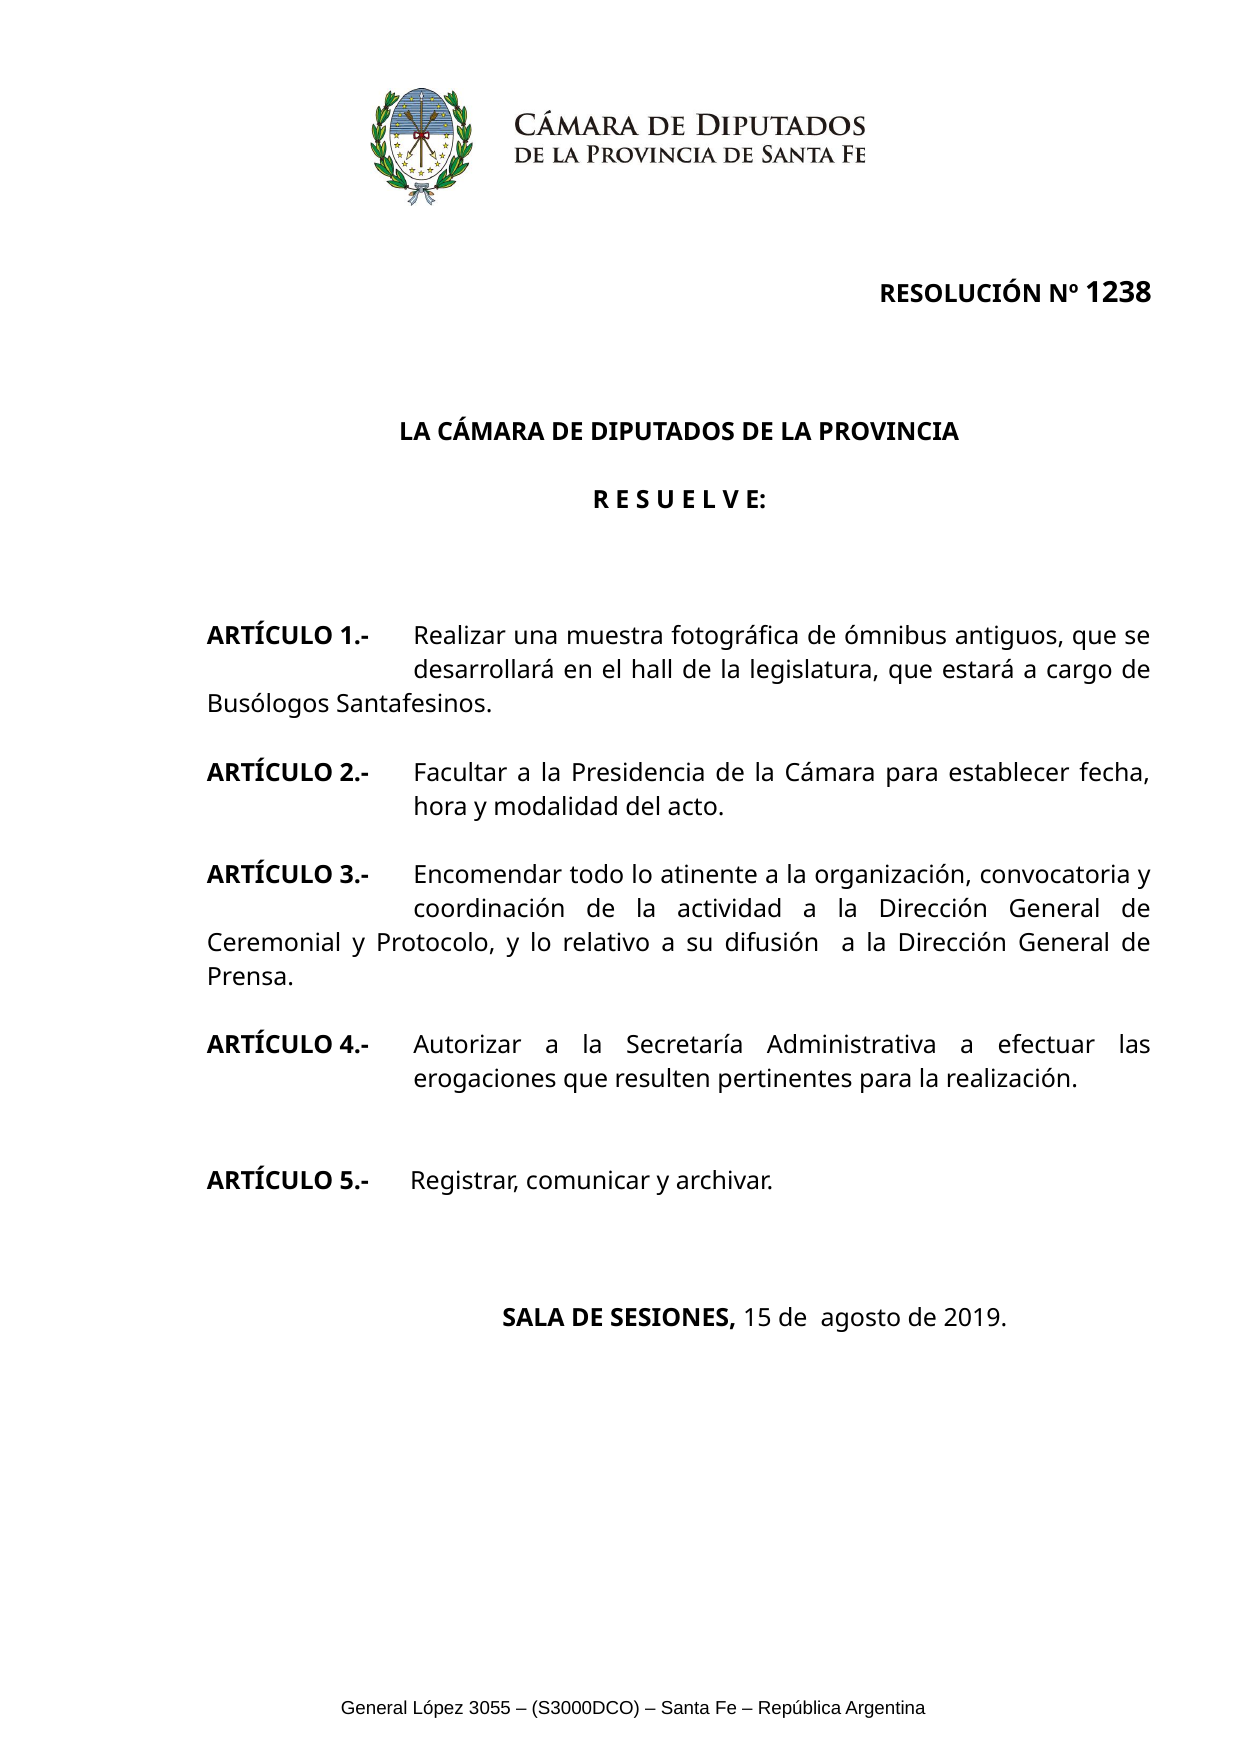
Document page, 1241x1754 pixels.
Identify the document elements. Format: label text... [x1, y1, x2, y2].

text Registrar, comunicar y archivar. [410, 1163, 1152, 1197]
text SALA DE SESIONES, 15 de agosto de 2019. [207, 1299, 1152, 1333]
text Autorizar a la Secretaría Administrativa a efectuar las erogaciones que resulten pertinentes para la realización. [207, 1027, 1152, 1095]
text R E S U E L V E: [207, 482, 1152, 516]
text Realizar una muestra fotográfica de ómnibus antiguos, que se desarrollará en el hall de la legislatura, que estará a cargo de Busólogos Santafesinos. [207, 618, 1152, 720]
table_header ARTÍCULO 4.- [207, 1027, 413, 1077]
table_header ARTÍCULO 3.- [207, 856, 413, 907]
table_header ARTÍCULO 2.- [207, 754, 413, 804]
text Facultar a la Presidencia de la Cámara para establecer fecha, hora y modalidad del acto. [207, 754, 1152, 822]
picture [370, 88, 866, 210]
text Encomendar todo lo atinente a la organización, convocatoria y coordinación de la actividad a la Dirección General de Ceremonial y Protocolo, y lo relativo a su difusión a la Dirección General de Prensa. [207, 856, 1152, 993]
table_header ARTÍCULO 1.- [207, 618, 413, 668]
table_header ARTÍCULO 5.- [207, 1163, 410, 1213]
text LA CÁMARA DE DIPUTADOS DE LA PROVINCIA [207, 413, 1152, 448]
text RESOLUCIÓN Nº 1238 [207, 272, 1152, 311]
